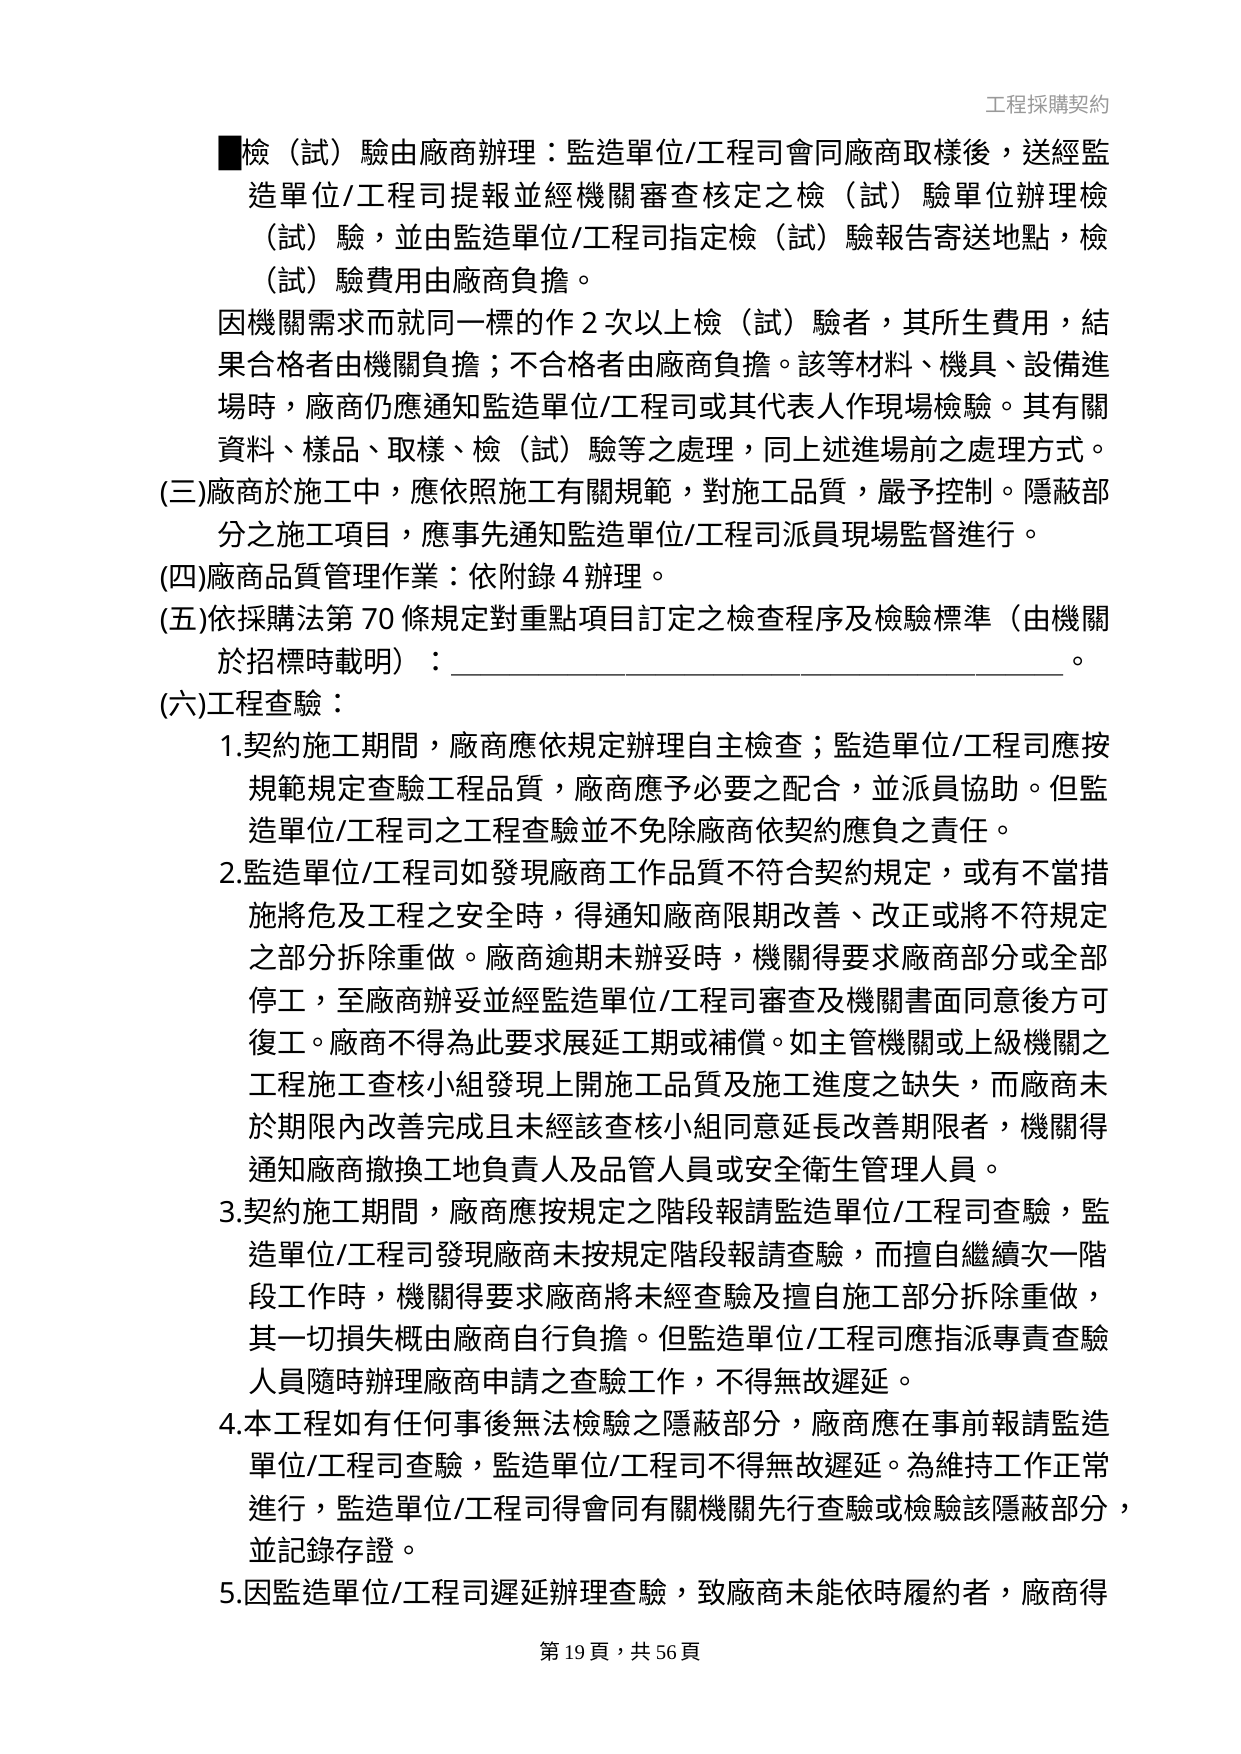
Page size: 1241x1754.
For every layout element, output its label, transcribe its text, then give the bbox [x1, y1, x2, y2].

text 因機關需求而就同一標的作2次以上檢（試）驗者，其所生費用，結果合格者由機關負擔；不合格者由廠商負擔。該等材料、機具、設備進場時，廠商仍應通知監造單位/工程司或其代表人作現場檢驗。其有關資料、樣品、取樣、檢（試）驗等之處理，同上述進場前之處理方式。 [217, 299, 1110, 469]
text 1.契約施工期間，廠商應依規定辦理自主檢查；監造單位/工程司應按規範規定查驗工程品質，廠商應予必要之配合，並派員協助。但監造單位/工程司之工程查驗並不免除廠商依契約應負之責任。 [218, 723, 1110, 850]
text (三)廠商於施工中，應依照施工有關規範，對施工品質，嚴予控制。隱蔽部分之施工項目，應事先通知監造單位/工程司派員現場監督進行。 [159, 469, 1110, 553]
text 2.監造單位/工程司如發現廠商工作品質不符合契約規定，或有不當措施將危及工程之安全時，得通知廠商限期改善、改正或將不符規定之部分拆除重做。廠商逾期未辦妥時，機關得要求廠商部分或全部停工，至廠商辦妥並經監造單位/工程司審查及機關書面同意後方可復工。廠商不得為此要求展延工期或補償。如主管機關或上級機關之工程施工查核小組發現上開施工品質及施工進度之缺失，而廠商未於期限內改善完成且未經該查核小組同意延長改善期限者，機關得通知廠商撤換工地負責人及品管人員或安全衛生管理人員。 [218, 850, 1110, 1189]
text 5.因監造單位/工程司遲延辦理查驗，致廠商未能依時履約者，廠商得 [218, 1570, 1110, 1612]
text 3.契約施工期間，廠商應按規定之階段報請監造單位/工程司查驗，監造單位/工程司發現廠商未按規定階段報請查驗，而擅自繼續次一階段工作時，機關得要求廠商將未經查驗及擅自施工部分拆除重做，其一切損失概由廠商自行負擔。但監造單位/工程司應指派專責查驗人員隨時辦理廠商申請之查驗工作，不得無故遲延。 [218, 1189, 1110, 1400]
text (六)工程查驗： [159, 681, 1110, 723]
text (五)依採購法第70條規定對重點項目訂定之檢查程序及檢驗標準（由機關於招標時載明）：＿＿＿＿＿＿＿＿＿＿＿＿＿＿＿＿＿＿＿＿＿。 [159, 596, 1110, 681]
text 4.本工程如有任何事後無法檢驗之隱蔽部分，廠商應在事前報請監造單位/工程司查驗，監造單位/工程司不得無故遲延。為維持工作正常進行，監造單位/工程司得會同有關機關先行查驗或檢驗該隱蔽部分，並記錄存證。 [218, 1400, 1110, 1570]
text (四)廠商品質管理作業：依附錄4辦理。 [159, 553, 1110, 596]
text █檢（試）驗由廠商辦理：監造單位/工程司會同廠商取樣後，送經監造單位/工程司提報並經機關審查核定之檢（試）驗單位辦理檢（試）驗，並由監造單位/工程司指定檢（試）驗報告寄送地點，檢（試）驗費用由廠商負擔。 [218, 130, 1110, 299]
